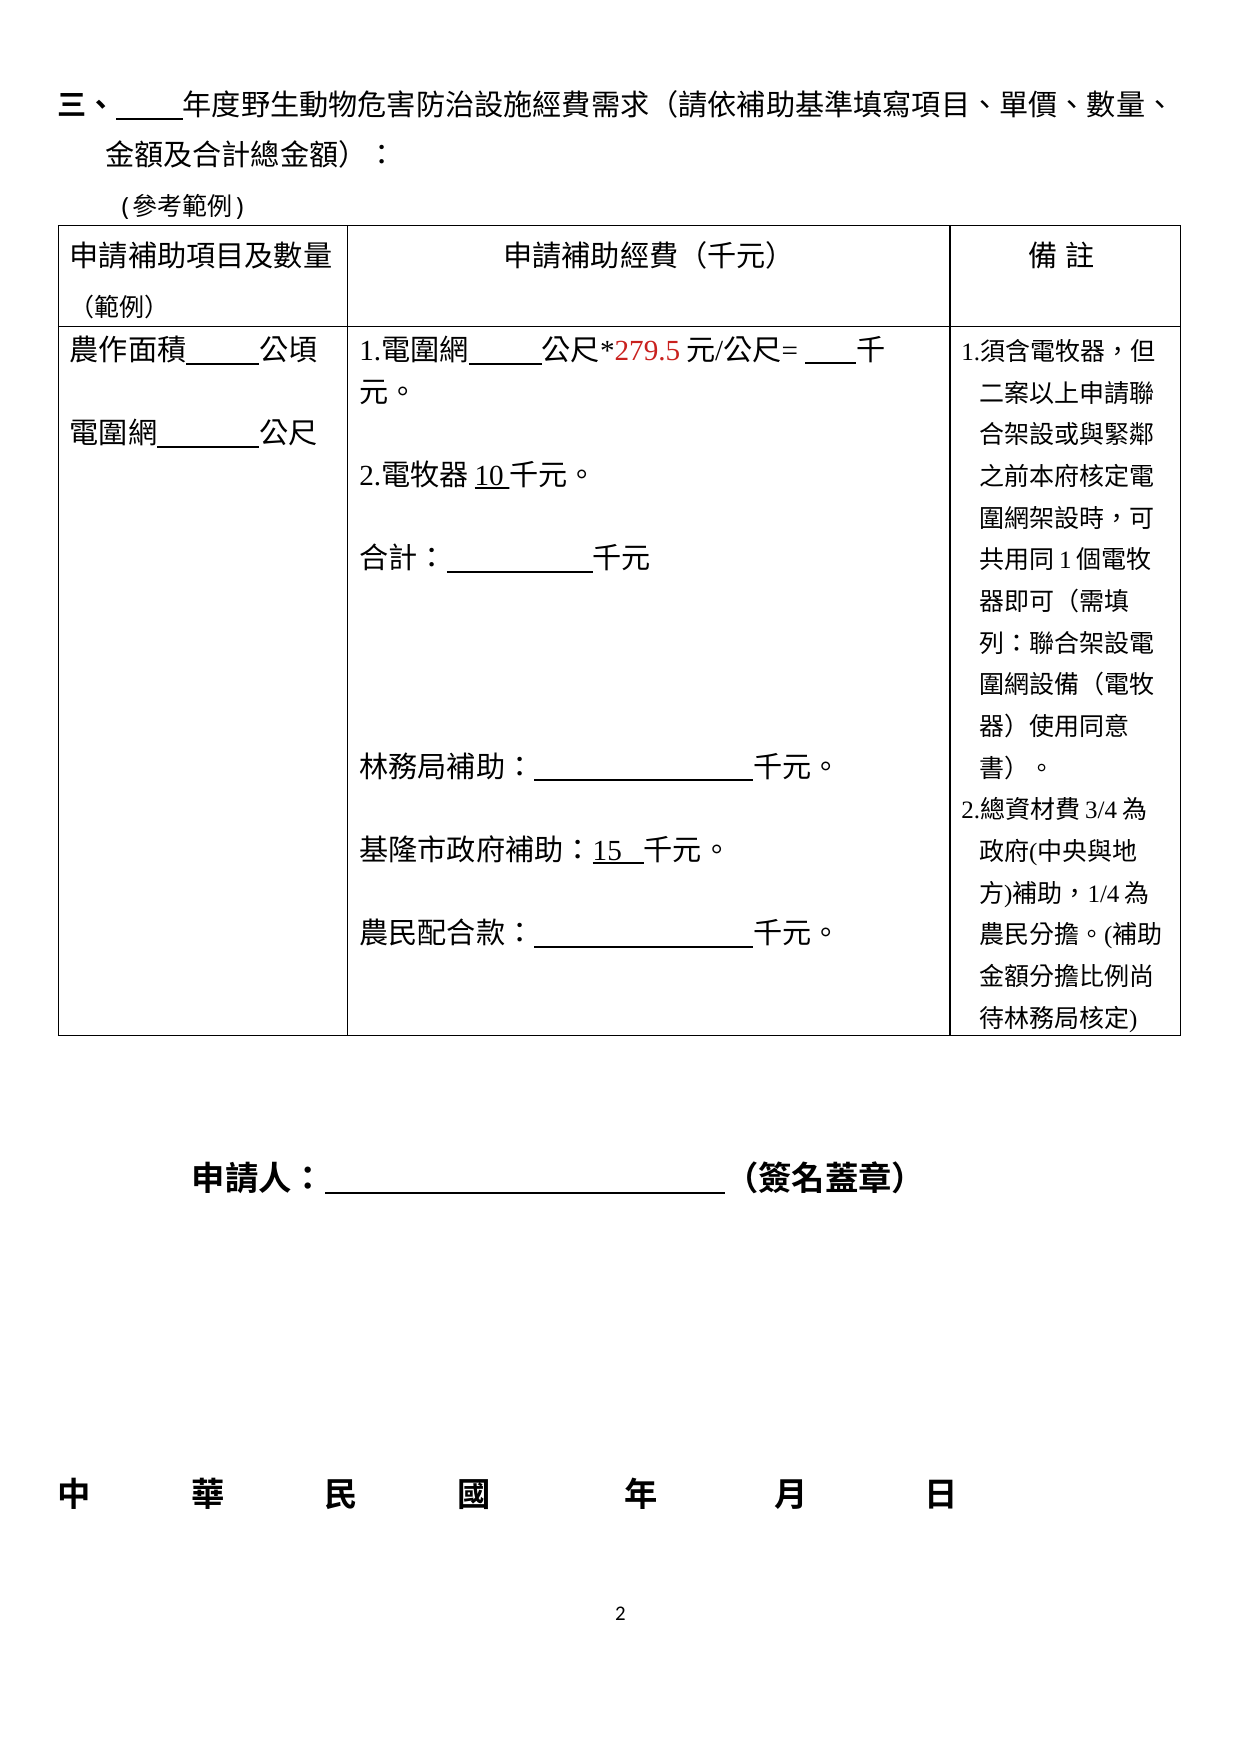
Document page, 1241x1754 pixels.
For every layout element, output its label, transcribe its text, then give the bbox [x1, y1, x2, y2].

text 中 華 民 國 年 月 日 [58, 1468, 1183, 1516]
text 三、 年度野生動物危害防治設施經費需求（請依補助基準填寫項目、單價、數量、金額及合計總金額）： [57, 75, 1183, 175]
table_cell 1.電圍網 公尺*279.5元/公尺= 千元。 2.電牧器10千元。 合計： 千元 林務局補助： 千元。 基隆市政府補助：15 千元。 農民配合款： 千元。 [348, 327, 949, 1035]
table_cell 農作面積 公頃 電圍網 公尺 [59, 327, 347, 1035]
table_header 申請補助項目及數量（範例） [59, 226, 347, 326]
text (參考範例) [101, 175, 1162, 225]
table_header 備 註 [951, 226, 1180, 326]
table_header 申請補助經費（千元） [348, 226, 949, 326]
table_cell 1.須含電牧器，但二案以上申請聯合架設或與緊鄰之前本府核定電圍網架設時，可共用同1個電牧器即可（需填列：聯合架設電圍網設備（電牧器）使用同意書）。 2.總資材費3/4為政府(中央與地方)補助，1/4為農民分擔。(補助金額分擔比例尚待林務局核定) [951, 327, 1180, 1035]
text 申請人： （簽名蓋章） [58, 1151, 1059, 1200]
